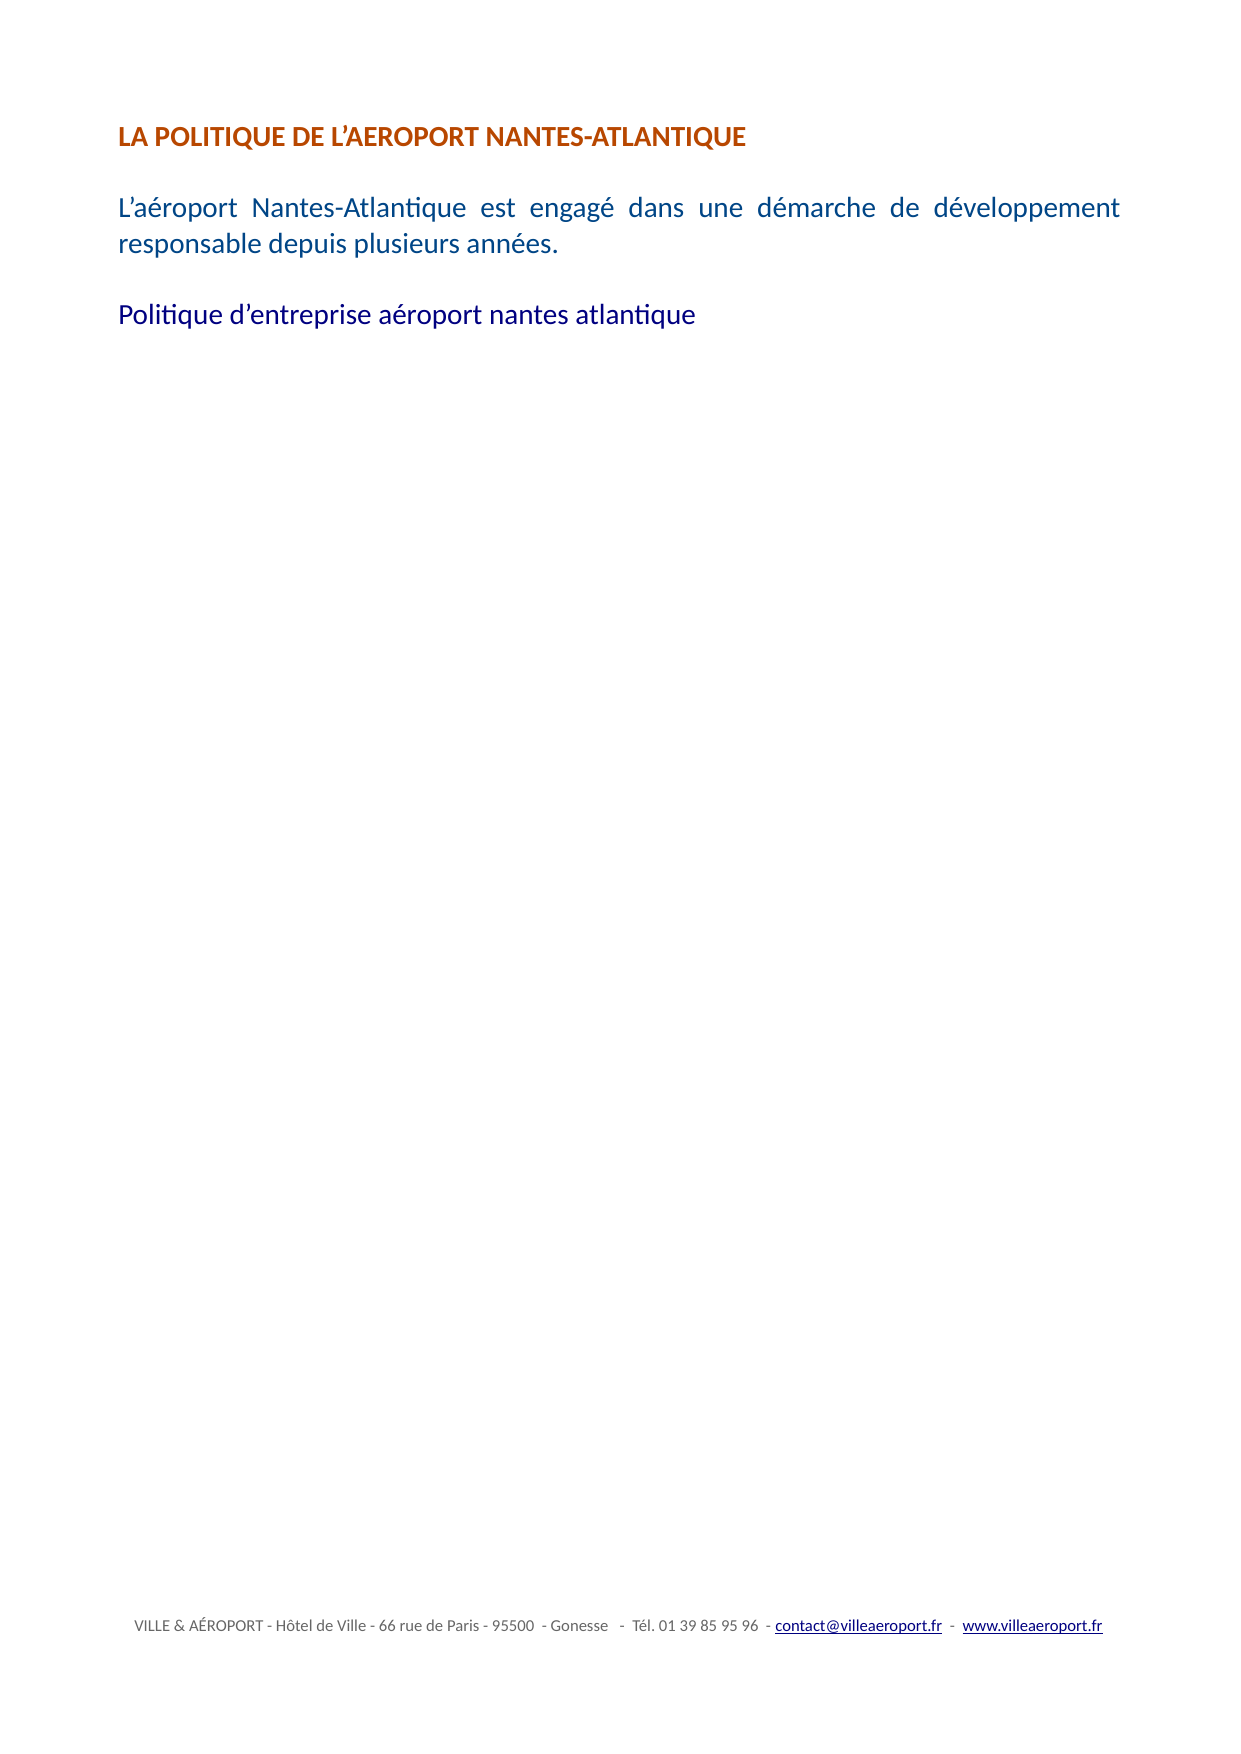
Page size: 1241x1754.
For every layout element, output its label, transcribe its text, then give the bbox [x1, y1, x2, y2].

text Politique d’entreprise aéroport nantes atlantique [118, 296, 1122, 332]
text L’aéroport Nantes-Atlantique est engagé dans une démarche de développement responsable depuis plusieurs années. [118, 189, 1122, 261]
text LA POLITIQUE DE L’AEROPORT NANTES-ATLANTIQUE [118, 118, 1122, 154]
